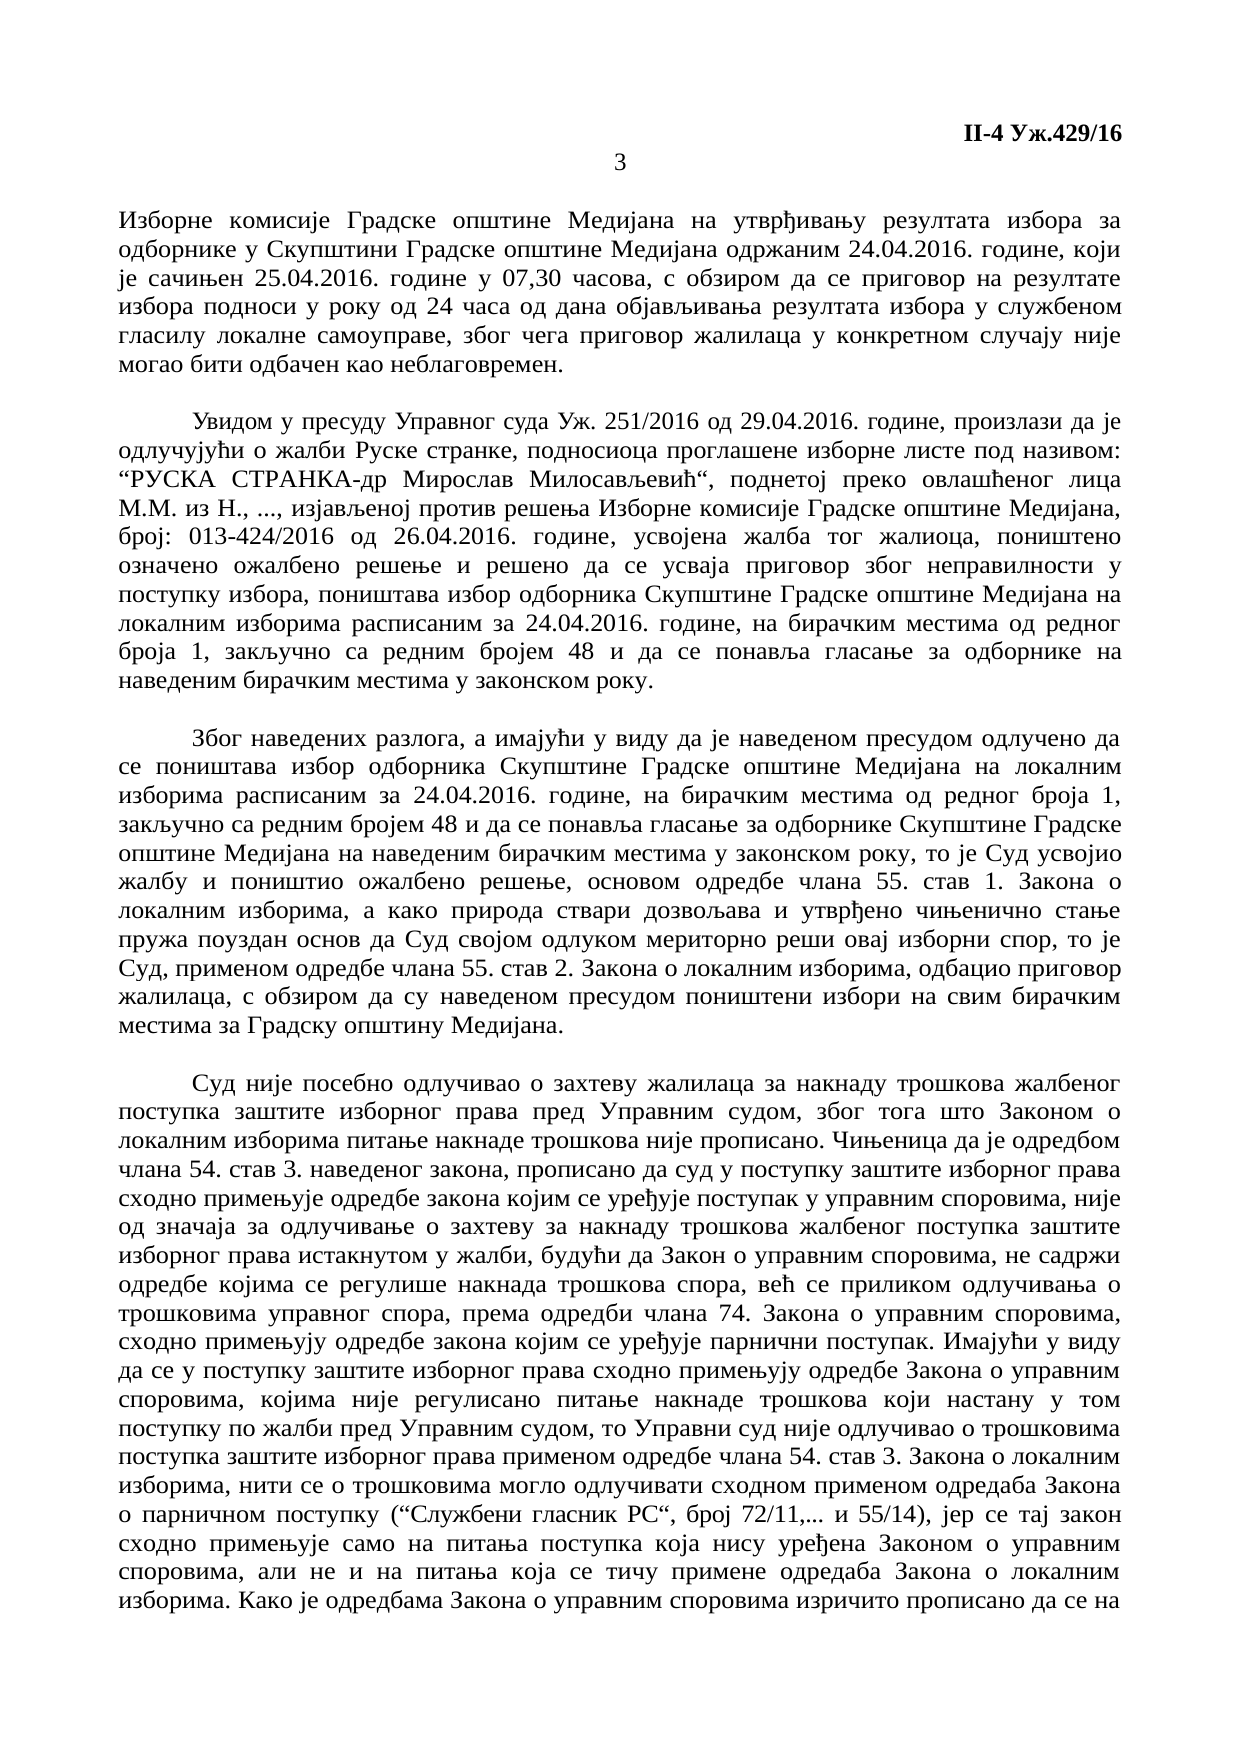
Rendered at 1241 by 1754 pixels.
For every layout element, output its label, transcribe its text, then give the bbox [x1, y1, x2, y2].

text Увидом у пресуду Управног суда Уж. 251/2016 од 29.04.2016. године, произлази да је одлучујући о жалби Руске странке, подносиоца проглашене изборне листе под називом: “РУСКА СТРАНКА-др Мирослав Милосављевић“, поднетој преко овлашћеног лица М.М. из Н., ..., изјављеној против решења Изборне комисије Градске општине Медијана, број: 013-424/2016 од 26.04.2016. године, усвојена жалба тог жалиоца, поништено означено ожалбено решење и решено да се усваја приговор због неправилности у поступку избора, поништава избор одборника Скупштине Градске општине Медијана на локалним изборима расписаним за 24.04.2016. године, на бирачким местима од редног броја 1, закључно са редним бројем 48 и да се понавља гласање за одборнике на наведеним бирачким местима у законском року. [118, 406, 1122, 694]
text Суд није посебно одлучивао о захтеву жалилаца за накнаду трошкова жалбеног поступка заштите изборног права пред Управним судом, због тога што Законом о локалним изборима питање накнаде трошкова није прописано. Чињеница да је одредбом члана 54. став 3. наведеног закона, прописано да суд у поступку заштите изборног права сходно примењује одредбе закона којим се уређује поступак у управним споровима, није од значаја за одлучивање о захтеву за накнаду трошкова жалбеног поступка заштите изборног права истакнутом у жалби, будући да Закон о управним споровима, не садржи одредбе којима се регулише накнада трошкова спора, већ се приликом одлучивања о трошковима управног спора, према одредби члана 74. Закона о управним споровима, сходно примењују одредбе закона којим се уређује парнични поступак. Имајући у виду да се у поступку заштите изборног права сходно примењују одредбе Закона о управним споровима, којима није регулисано питање накнаде трошкова који настану у том поступку по жалби пред Управним судом, то Управни суд није одлучивао о трошковима поступка заштите изборног права применом одредбе члана 54. став 3. Закона о локалним изборима, нити се о трошковима могло одлучивати сходном применом одредаба Закона о парничном поступку (“Службени гласник РС“, број 72/11,... и 55/14), јер се тај закон сходно примењује само на питања поступка која нису уређена Законом о управним споровима, али не и на питања која се тичу примене одредаба Закона о локалним изборима. Како је одредбама Закона о управним споровима изричито прописано да се на [118, 1068, 1122, 1614]
text Изборне комисије Градске општине Медијана на утврђивању резултата избора за одборнике у Скупштини Градске општине Медијана одржаним 24.04.2016. године, који је сачињен 25.04.2016. године у 07,30 часова, с обзиром да се приговор на резултате избора подноси у року од 24 часа од дана објављивања резултата избора у службеном гласилу локалне самоуправе, због чега приговор жалилаца у конкретном случају није могао бити одбачен као неблаговремен. [118, 205, 1122, 378]
text Због наведених разлога, а имајући у виду да је наведеном пресудом одлучено да се поништава избор одборника Скупштине Градске општине Медијана на локалним изборима расписаним за 24.04.2016. године, на бирачким местима од редног броја 1, закључно са редним бројем 48 и да се понавља гласање за одборнике Скупштине Градске општине Медијана на наведеним бирачким местима у законском року, то је Суд усвојио жалбу и поништио ожалбено решење, основом одредбе члана 55. став 1. Закона о локалним изборима, а како природа ствари дозвољава и утврђено чињенично стање пружа поуздан основ да Суд својом одлуком мериторно реши овај изборни спор, то је Суд, применом одредбе члана 55. став 2. Закона о локалним изборима, одбацио приговор жалилаца, с обзиром да су наведеном пресудом поништени избори на свим бирачким местима за Градску општину Медијана. [118, 723, 1122, 1039]
